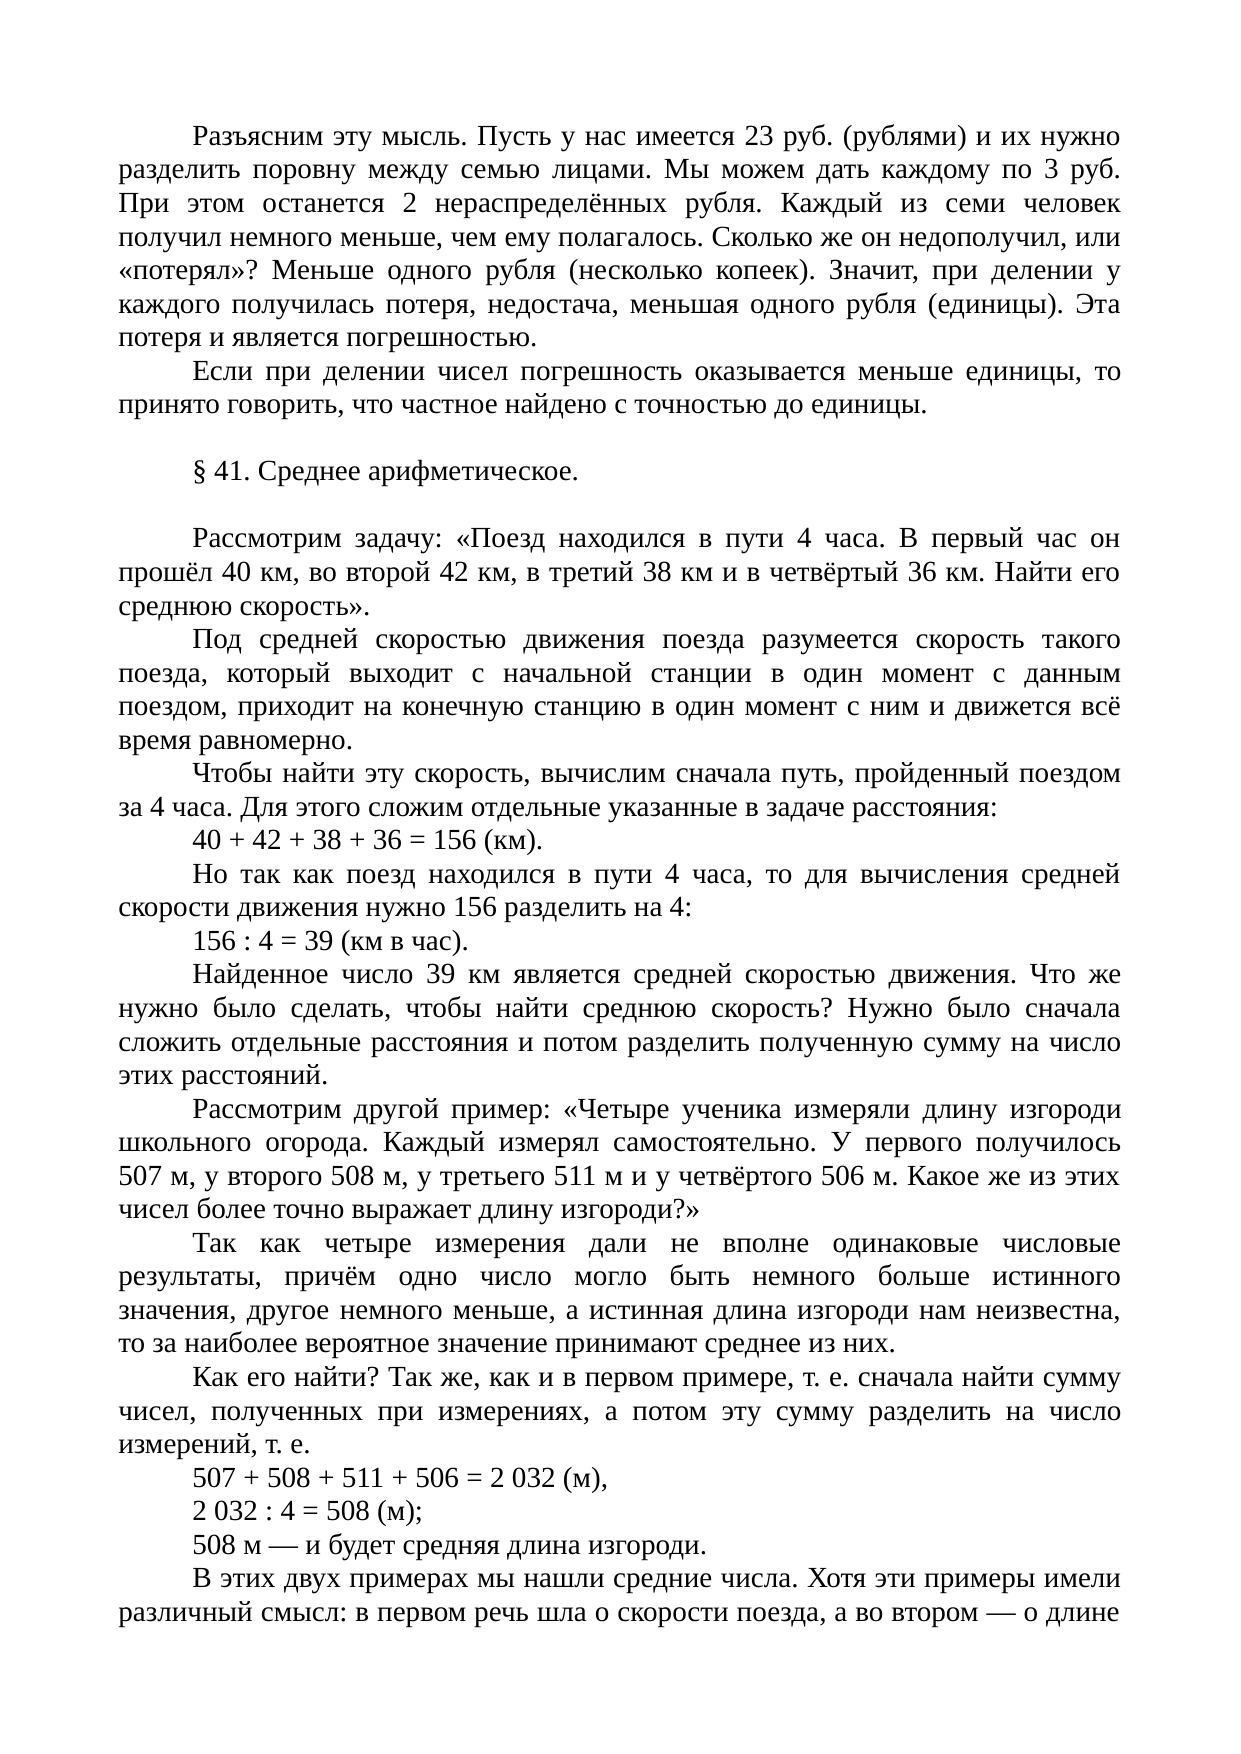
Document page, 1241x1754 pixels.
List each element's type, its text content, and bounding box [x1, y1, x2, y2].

text В этих двух примерах мы нашли средние числа. Хотя эти примеры имели различный смысл: в первом речь шла о скорости поезда, а во втором — о длине [118, 1560, 1122, 1627]
text 508 м — и будет средняя длина изгороди. [118, 1527, 1122, 1560]
text Рассмотрим другой пример: «Четыре ученика измеряли длину изгороди школьного огорода. Каждый измерял самостоятельно. У первого получилось 507 м, у второго 508 м, у третьего 511 м и у четвёртого 506 м. Какое же из этих чисел более точно выражает длину изгороди?» [118, 1091, 1122, 1225]
text 2 032 : 4 = 508 (м); [118, 1493, 1122, 1527]
text Найденное число 39 км является средней скоростью движения. Что же нужно было сделать, чтобы найти среднюю скорость? Нужно было сначала сложить отдельные расстояния и потом разделить полученную сумму на число этих расстояний. [118, 957, 1122, 1091]
text Если при делении чисел погрешность оказывается меньше единицы, то принято говорить, что частное найдено с точностью до единицы. [118, 353, 1122, 420]
text Рассмотрим задачу: «Поезд находился в пути 4 часа. В первый час он прошёл 40 км, во второй 42 км, в третий 38 км и в четвёртый 36 км. Найти его среднюю скорость». [118, 521, 1122, 621]
text Чтобы найти эту скорость, вычислим сначала путь, пройденный поездом за 4 часа. Для этого сложим отдельные указанные в задаче расстояния: [118, 755, 1122, 822]
text Но так как поезд находился в пути 4 часа, то для вычисления средней скорости движения нужно 156 разделить на 4: [118, 856, 1122, 923]
text 156 : 4 = 39 (км в час). [118, 923, 1122, 957]
text 507 + 508 + 511 + 506 = 2 032 (м), [118, 1460, 1122, 1493]
text Как его найти? Так же, как и в первом примере, т. е. сначала найти сумму чисел, полученных при измерениях, а потом эту сумму разделить на число измерений, т. е. [118, 1359, 1122, 1460]
text Так как четыре измерения дали не вполне одинаковые числовые результаты, причём одно число могло быть немного больше истинного значения, другое немного меньше, а истинная длина изгороди нам неизвестна, то за наиболее вероятное значение принимают среднее из них. [118, 1225, 1122, 1359]
text Разъясним эту мысль. Пусть у нас имеется 23 руб. (рублями) и их нужно разделить поровну между семью лицами. Мы можем дать каждому по 3 руб. При этом останется 2 нераспределённых рубля. Каждый из семи человек получил немного меньше, чем ему полагалось. Сколько же он недополучил, или «потерял»? Меньше одного рубля (несколько копеек). Значит, при делении у каждого получилась потеря, недостача, меньшая одного рубля (единицы). Эта потеря и является погрешностью. [118, 118, 1122, 353]
text Под средней скоростью движения поезда разумеется скорость такого поезда, который выходит с начальной станции в один момент с данным поездом, приходит на конечную станцию в один момент с ним и движется всё время равномерно. [118, 621, 1122, 755]
text § 41. Среднее арифметическое. [118, 453, 1122, 487]
text 40 + 42 + 38 + 36 = 156 (км). [118, 822, 1122, 856]
